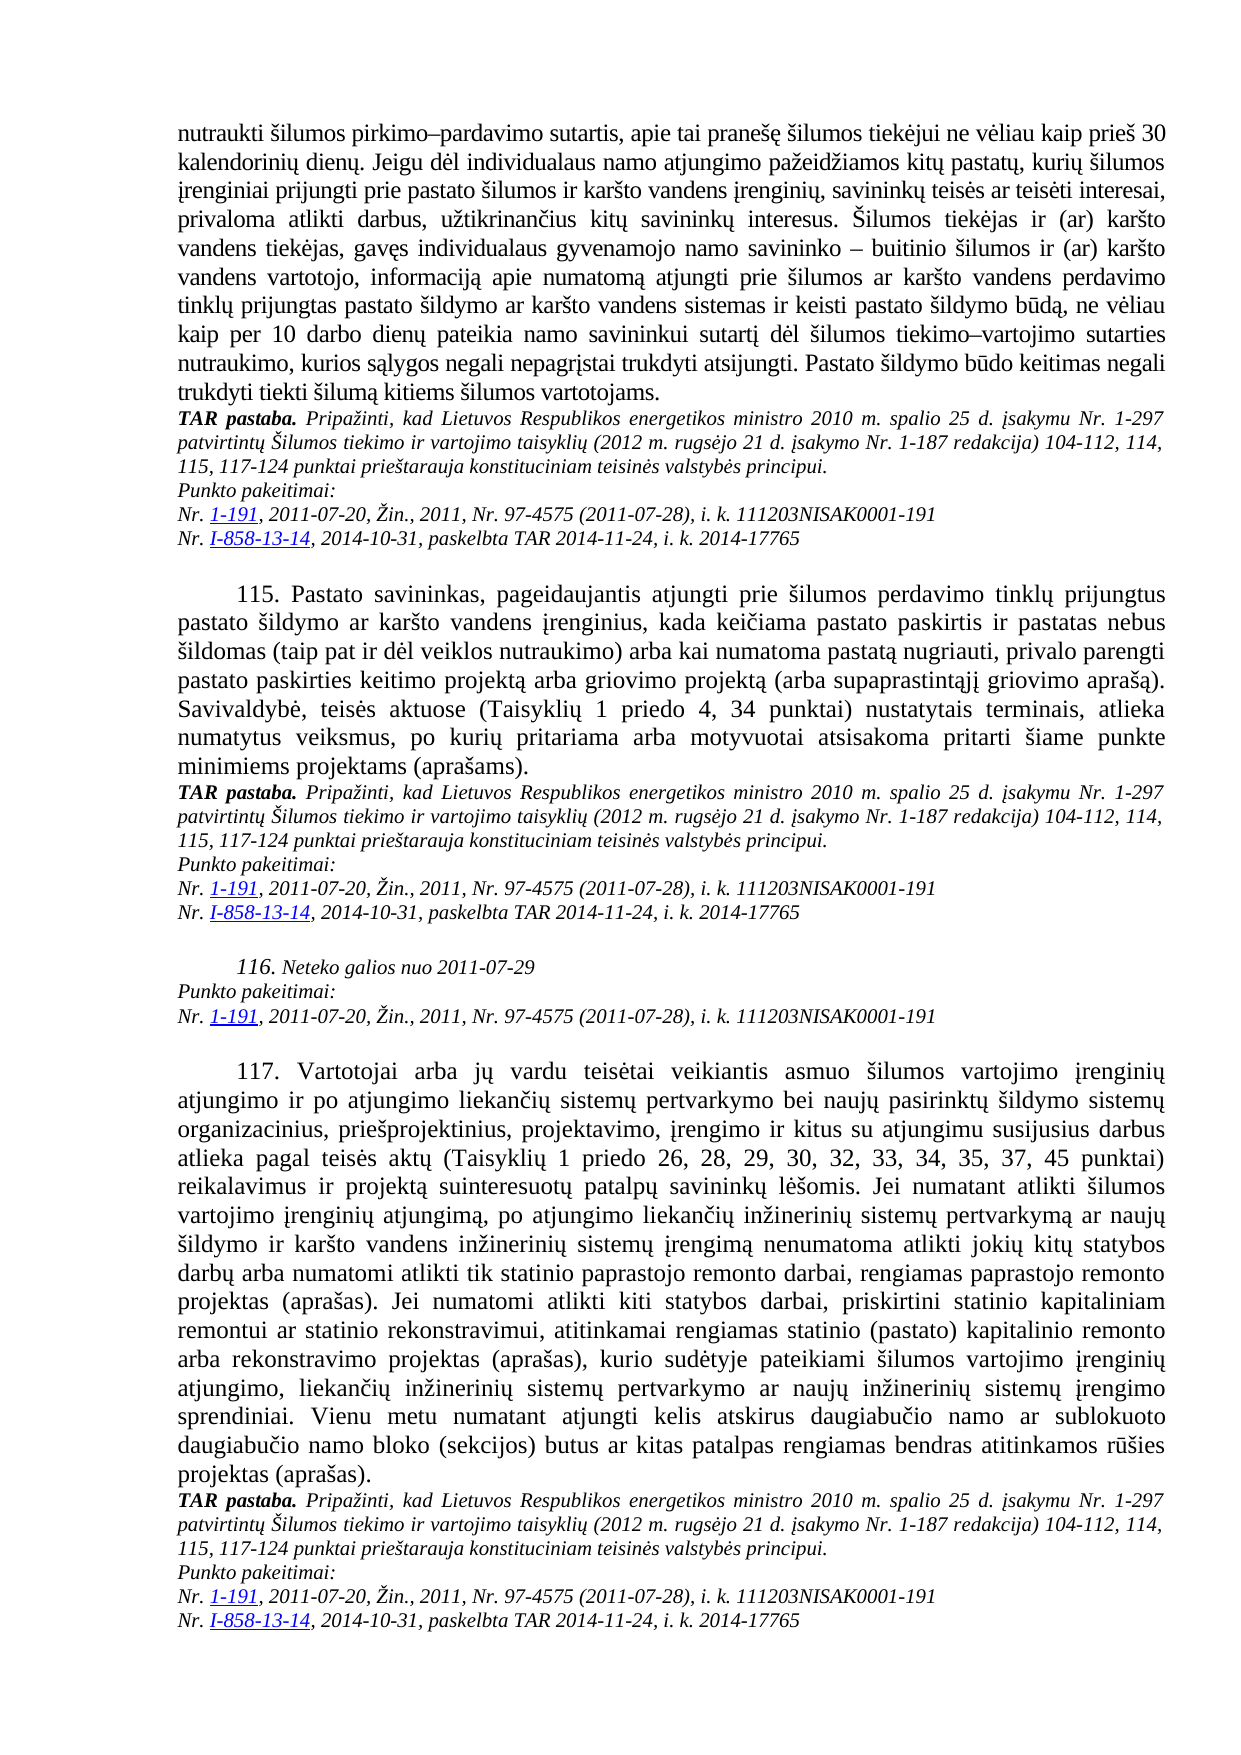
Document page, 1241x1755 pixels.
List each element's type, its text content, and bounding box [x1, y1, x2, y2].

text Nr. I-858-13-14, 2014-10-31, paskelbta TAR 2014-11-24, i. k. 2014-17765 [177, 900, 1166, 924]
text 116. Neteko galios nuo 2011-07-29 [177, 953, 1166, 979]
text Nr. I-858-13-14, 2014-10-31, paskelbta TAR 2014-11-24, i. k. 2014-17765 [177, 1608, 1166, 1632]
text 115. Pastato savininkas, pageidaujantis atjungti prie šilumos perdavimo tinklų prijungtus pastato šildymo ar karšto vandens įrenginius, kada keičiama pastato paskirtis ir pastatas nebus šildomas (taip pat ir dėl veiklos nutraukimo) arba kai numatoma pastatą nugriauti, privalo parengti pastato paskirties keitimo projektą arba griovimo projektą (arba supaprastintąjį griovimo aprašą). Savivaldybė, teisės aktuose (Taisyklių 1 priedo 4, 34 punktai) nustatytais terminais, atlieka numatytus veiksmus, po kurių pritariama arba motyvuotai atsisakoma pritarti šiame punkte minimiems projektams (aprašams). [177, 579, 1166, 780]
text Punkto pakeitimai: [177, 478, 1166, 502]
text Punkto pakeitimai: [177, 852, 1166, 876]
text TAR pastaba. Pripažinti, kad Lietuvos Respublikos energetikos ministro 2010 m. spalio 25 d. įsakymu Nr. 1-297 patvirtintų Šilumos tiekimo ir vartojimo taisyklių (2012 m. rugsėjo 21 d. įsakymo Nr. 1-187 redakcija) 104-112, 114, 115, 117-124 punktai prieštarauja konstituciniam teisinės valstybės principui. [177, 780, 1166, 852]
text TAR pastaba. Pripažinti, kad Lietuvos Respublikos energetikos ministro 2010 m. spalio 25 d. įsakymu Nr. 1-297 patvirtintų Šilumos tiekimo ir vartojimo taisyklių (2012 m. rugsėjo 21 d. įsakymo Nr. 1-187 redakcija) 104-112, 114, 115, 117-124 punktai prieštarauja konstituciniam teisinės valstybės principui. [177, 406, 1166, 478]
text nutraukti šilumos pirkimo–pardavimo sutartis, apie tai pranešę šilumos tiekėjui ne vėliau kaip prieš 30 kalendorinių dienų. Jeigu dėl individualaus namo atjungimo pažeidžiamos kitų pastatų, kurių šilumos įrenginiai prijungti prie pastato šilumos ir karšto vandens įrenginių, savininkų teisės ar teisėti interesai, privaloma atlikti darbus, užtikrinančius kitų savininkų interesus. Šilumos tiekėjas ir (ar) karšto vandens tiekėjas, gavęs individualaus gyvenamojo namo savininko – buitinio šilumos ir (ar) karšto vandens vartotojo, informaciją apie numatomą atjungti prie šilumos ar karšto vandens perdavimo tinklų prijungtas pastato šildymo ar karšto vandens sistemas ir keisti pastato šildymo būdą, ne vėliau kaip per 10 darbo dienų pateikia namo savininkui sutartį dėl šilumos tiekimo–vartojimo sutarties nutraukimo, kurios sąlygos negali nepagrįstai trukdyti atsijungti. Pastato šildymo būdo keitimas negali trukdyti tiekti šilumą kitiems šilumos vartotojams. [177, 118, 1166, 406]
text Nr. 1-191, 2011-07-20, Žin., 2011, Nr. 97-4575 (2011-07-28), i. k. 111203NISAK0001-191 [177, 1003, 1166, 1028]
text Nr. I-858-13-14, 2014-10-31, paskelbta TAR 2014-11-24, i. k. 2014-17765 [177, 526, 1166, 550]
text Nr. 1-191, 2011-07-20, Žin., 2011, Nr. 97-4575 (2011-07-28), i. k. 111203NISAK0001-191 [177, 1584, 1166, 1608]
text Punkto pakeitimai: [177, 1560, 1166, 1584]
text Nr. 1-191, 2011-07-20, Žin., 2011, Nr. 97-4575 (2011-07-28), i. k. 111203NISAK0001-191 [177, 876, 1166, 900]
text TAR pastaba. Pripažinti, kad Lietuvos Respublikos energetikos ministro 2010 m. spalio 25 d. įsakymu Nr. 1-297 patvirtintų Šilumos tiekimo ir vartojimo taisyklių (2012 m. rugsėjo 21 d. įsakymo Nr. 1-187 redakcija) 104-112, 114, 115, 117-124 punktai prieštarauja konstituciniam teisinės valstybės principui. [177, 1488, 1166, 1560]
text Punkto pakeitimai: [177, 979, 1166, 1003]
text Nr. 1-191, 2011-07-20, Žin., 2011, Nr. 97-4575 (2011-07-28), i. k. 111203NISAK0001-191 [177, 502, 1166, 526]
text 117. Vartotojai arba jų vardu teisėtai veikiantis asmuo šilumos vartojimo įrenginių atjungimo ir po atjungimo liekančių sistemų pertvarkymo bei naujų pasirinktų šildymo sistemų organizacinius, priešprojektinius, projektavimo, įrengimo ir kitus su atjungimu susijusius darbus atlieka pagal teisės aktų (Taisyklių 1 priedo 26, 28, 29, 30, 32, 33, 34, 35, 37, 45 punktai) reikalavimus ir projektą suinteresuotų patalpų savininkų lėšomis. Jei numatant atlikti šilumos vartojimo įrenginių atjungimą, po atjungimo liekančių inžinerinių sistemų pertvarkymą ar naujų šildymo ir karšto vandens inžinerinių sistemų įrengimą nenumatoma atlikti jokių kitų statybos darbų arba numatomi atlikti tik statinio paprastojo remonto darbai, rengiamas paprastojo remonto projektas (aprašas). Jei numatomi atlikti kiti statybos darbai, priskirtini statinio kapitaliniam remontui ar statinio rekonstravimui, atitinkamai rengiamas statinio (pastato) kapitalinio remonto arba rekonstravimo projektas (aprašas), kurio sudėtyje pateikiami šilumos vartojimo įrenginių atjungimo, liekančių inžinerinių sistemų pertvarkymo ar naujų inžinerinių sistemų įrengimo sprendiniai. Vienu metu numatant atjungti kelis atskirus daugiabučio namo ar sublokuoto daugiabučio namo bloko (sekcijos) butus ar kitas patalpas rengiamas bendras atitinkamos rūšies projektas (aprašas). [177, 1056, 1166, 1488]
